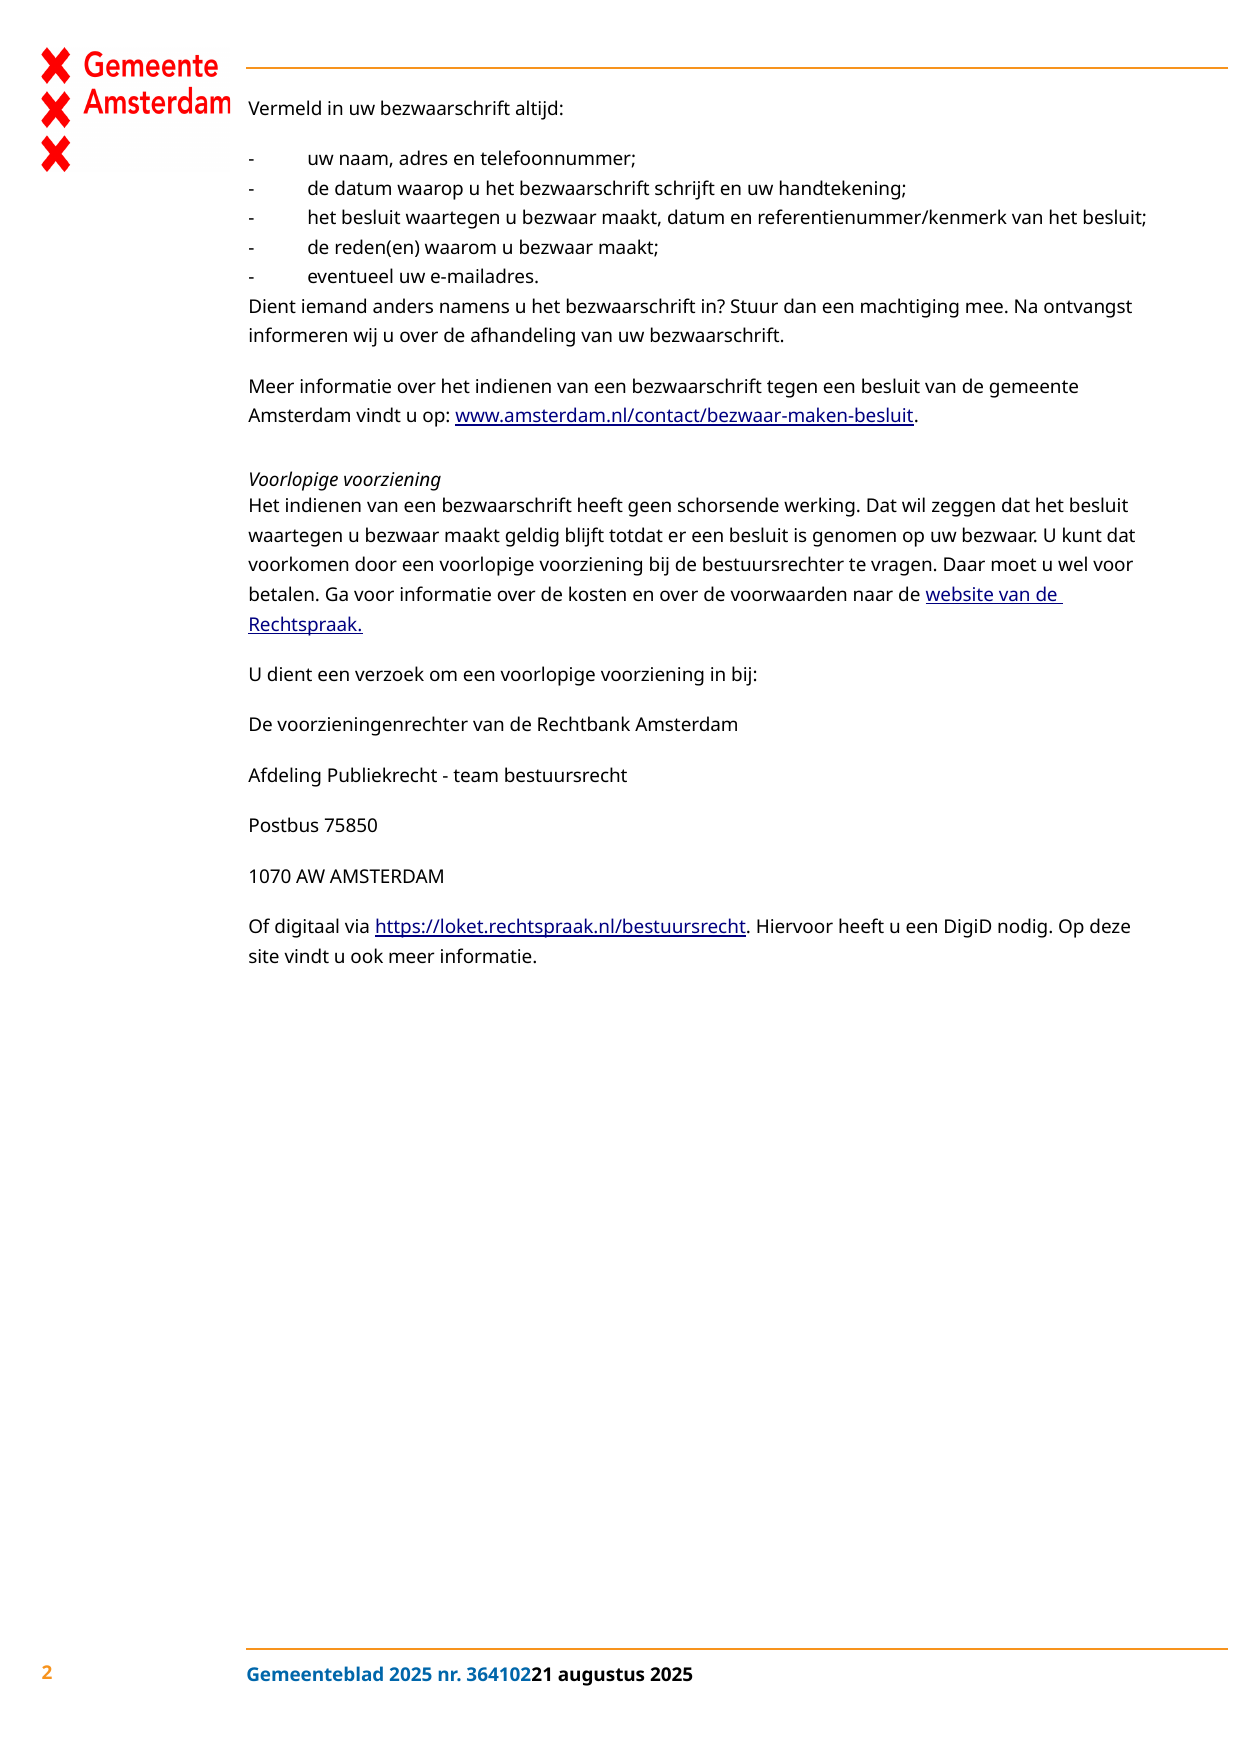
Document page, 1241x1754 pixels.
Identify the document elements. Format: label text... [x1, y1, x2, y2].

list eventueel uw e-mailadres. [248, 263, 1152, 289]
text Dient iemand anders namens u het bezwaarschrift in? Stuur dan een machtiging mee. Na ontvangst informeren wij u over de afhandeling van uw bezwaarschrift. [248, 293, 1152, 348]
list de datum waarop u het bezwaarschrift schrijft en uw handtekening; [248, 175, 1152, 201]
text Het indienen van een bezwaarschrift heeft geen schorsende werking. Dat wil zeggen dat het besluit waartegen u bezwaar maakt geldig blijft totdat er een besluit is genomen op uw bezwaar. U kunt dat voorkomen door een voorlopige voorziening bij de bestuursrechter te vragen. Daar moet u wel voor betalen. Ga voor informatie over de kosten en over de voorwaarden naar de website van de Rechtspraak. [248, 492, 1152, 636]
picture [41, 47, 231, 172]
list de reden(en) waarom u bezwaar maakt; [248, 234, 1152, 260]
text Postbus 75850 [248, 812, 1152, 838]
text Voorlopige voorziening [248, 467, 1152, 492]
text U dient een verzoek om een voorlopige voorziening in bij: [248, 661, 1152, 687]
list uw naam, adres en telefoonnummer; [248, 145, 1152, 171]
list het besluit waartegen u bezwaar maakt, datum en referentienummer/kenmerk van het besluit; [248, 204, 1152, 230]
text 1070 AW AMSTERDAM [248, 863, 1152, 888]
text Afdeling Publiekrecht - team bestuursrecht [248, 762, 1152, 788]
text Of digitaal via https://loket.rechtspraak.nl/bestuursrecht. Hiervoor heeft u een DigiD nodig. Op deze site vindt u ook meer informatie. [248, 913, 1152, 968]
text Vermeld in uw bezwaarschrift altijd: [248, 95, 1152, 121]
text De voorzieningenrechter van de Rechtbank Amsterdam [248, 712, 1152, 737]
text Meer informatie over het indienen van een bezwaarschrift tegen een besluit van de gemeente Amsterdam vindt u op: www.amsterdam.nl/contact/bezwaar-maken-besluit. [248, 373, 1152, 428]
